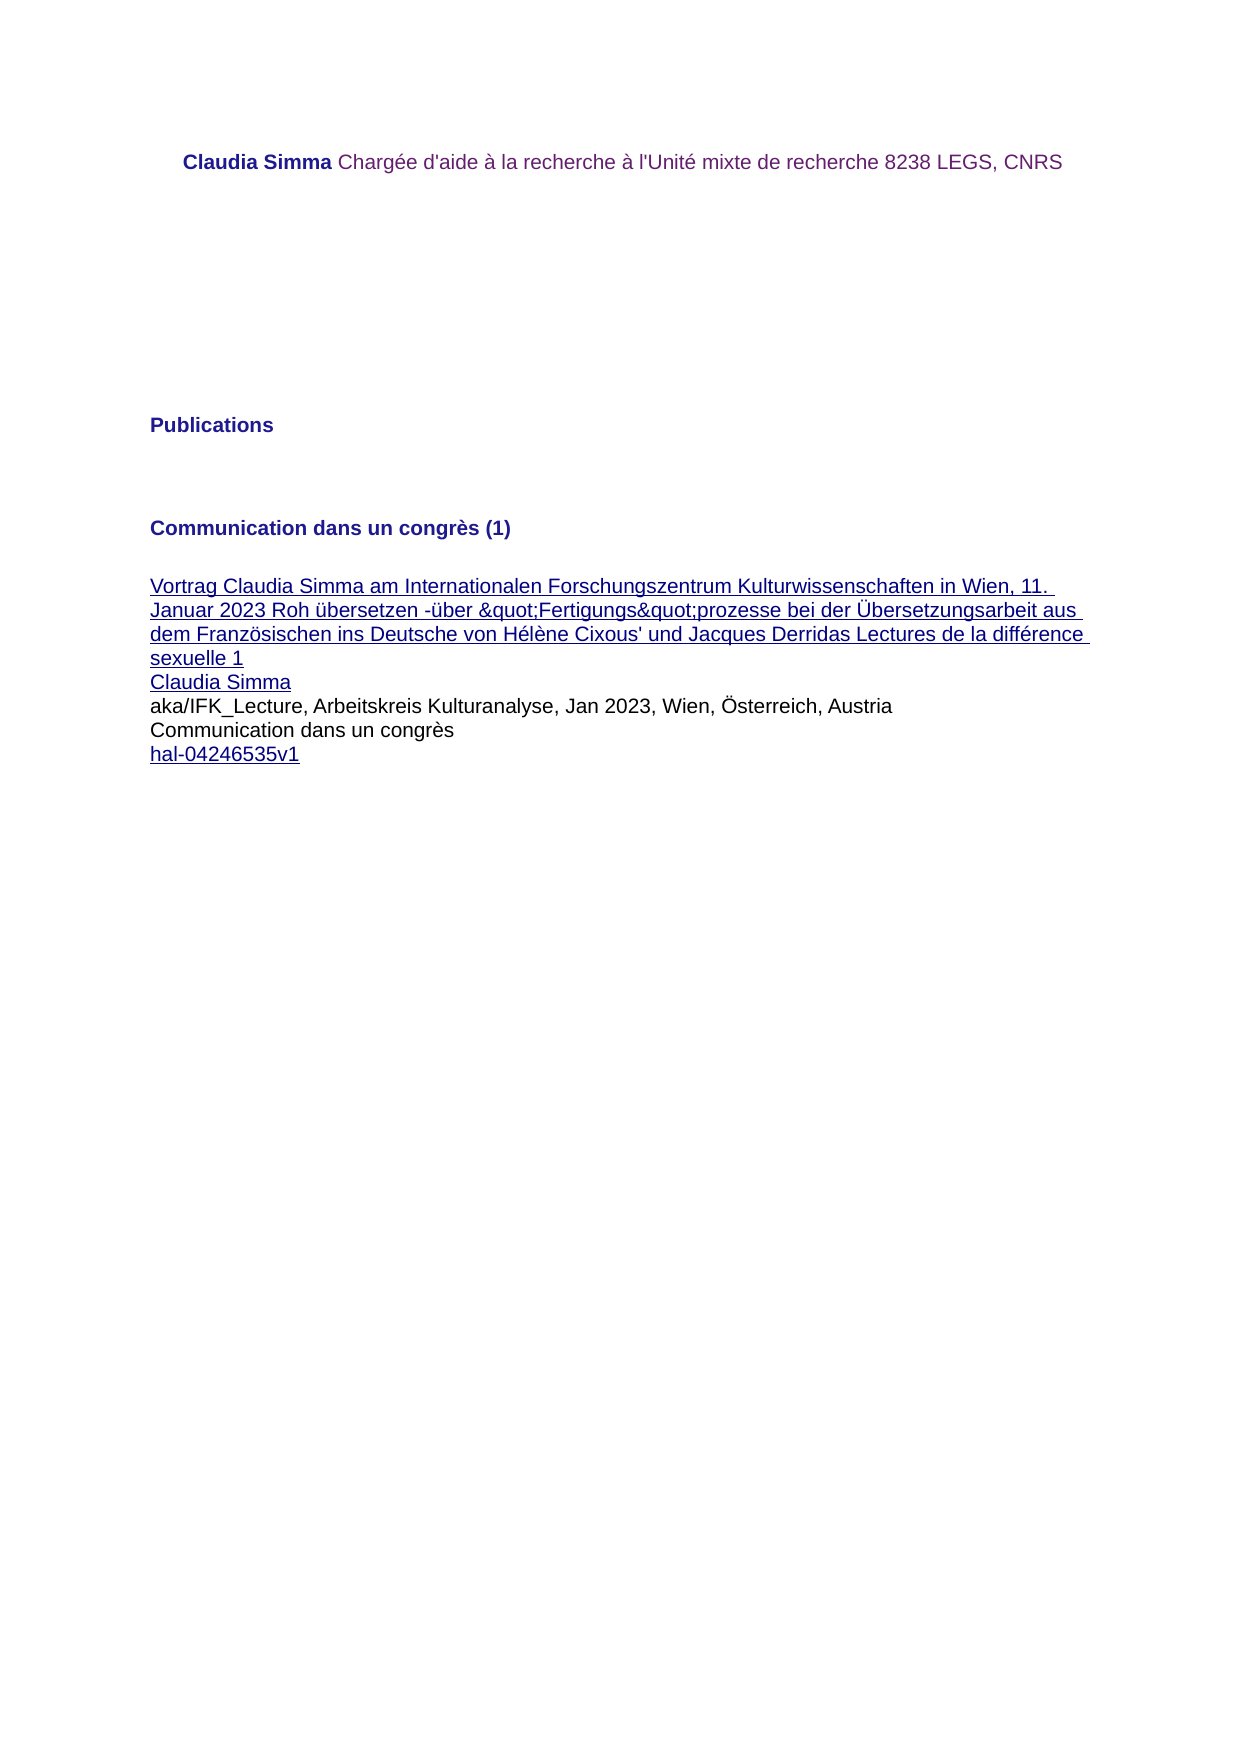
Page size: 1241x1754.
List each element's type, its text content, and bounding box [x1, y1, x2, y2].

table_header sexuelle 1 Claudia Simma aka/IFK_Lecture, Arbeitskreis Kulturanalyse, Jan 2023, Wien, Österreich, Austria Communication dans un congrès hal-04246535v1 [150, 644, 1090, 766]
table_header Vortrag Claudia Simma am Internationalen Forschungszentrum Kulturwissenschaften in Wien, 11. Januar 2023 Roh übersetzen -über &quot;Fertigungs&quot;prozesse bei der Übersetzungsarbeit aus dem Französischen ins Deutsche von Hélène Cixous' und Jacques Derridas Lectures de la différence [150, 574, 1090, 643]
subtitle Publications [150, 412, 1090, 436]
subtitle Claudia Simma Chargée d'aide à la recherche à l'Unité mixte de recherche 8238 LEGS, CNRS [150, 150, 1090, 174]
subtitle Communication dans un congrès (1) [150, 516, 1090, 539]
